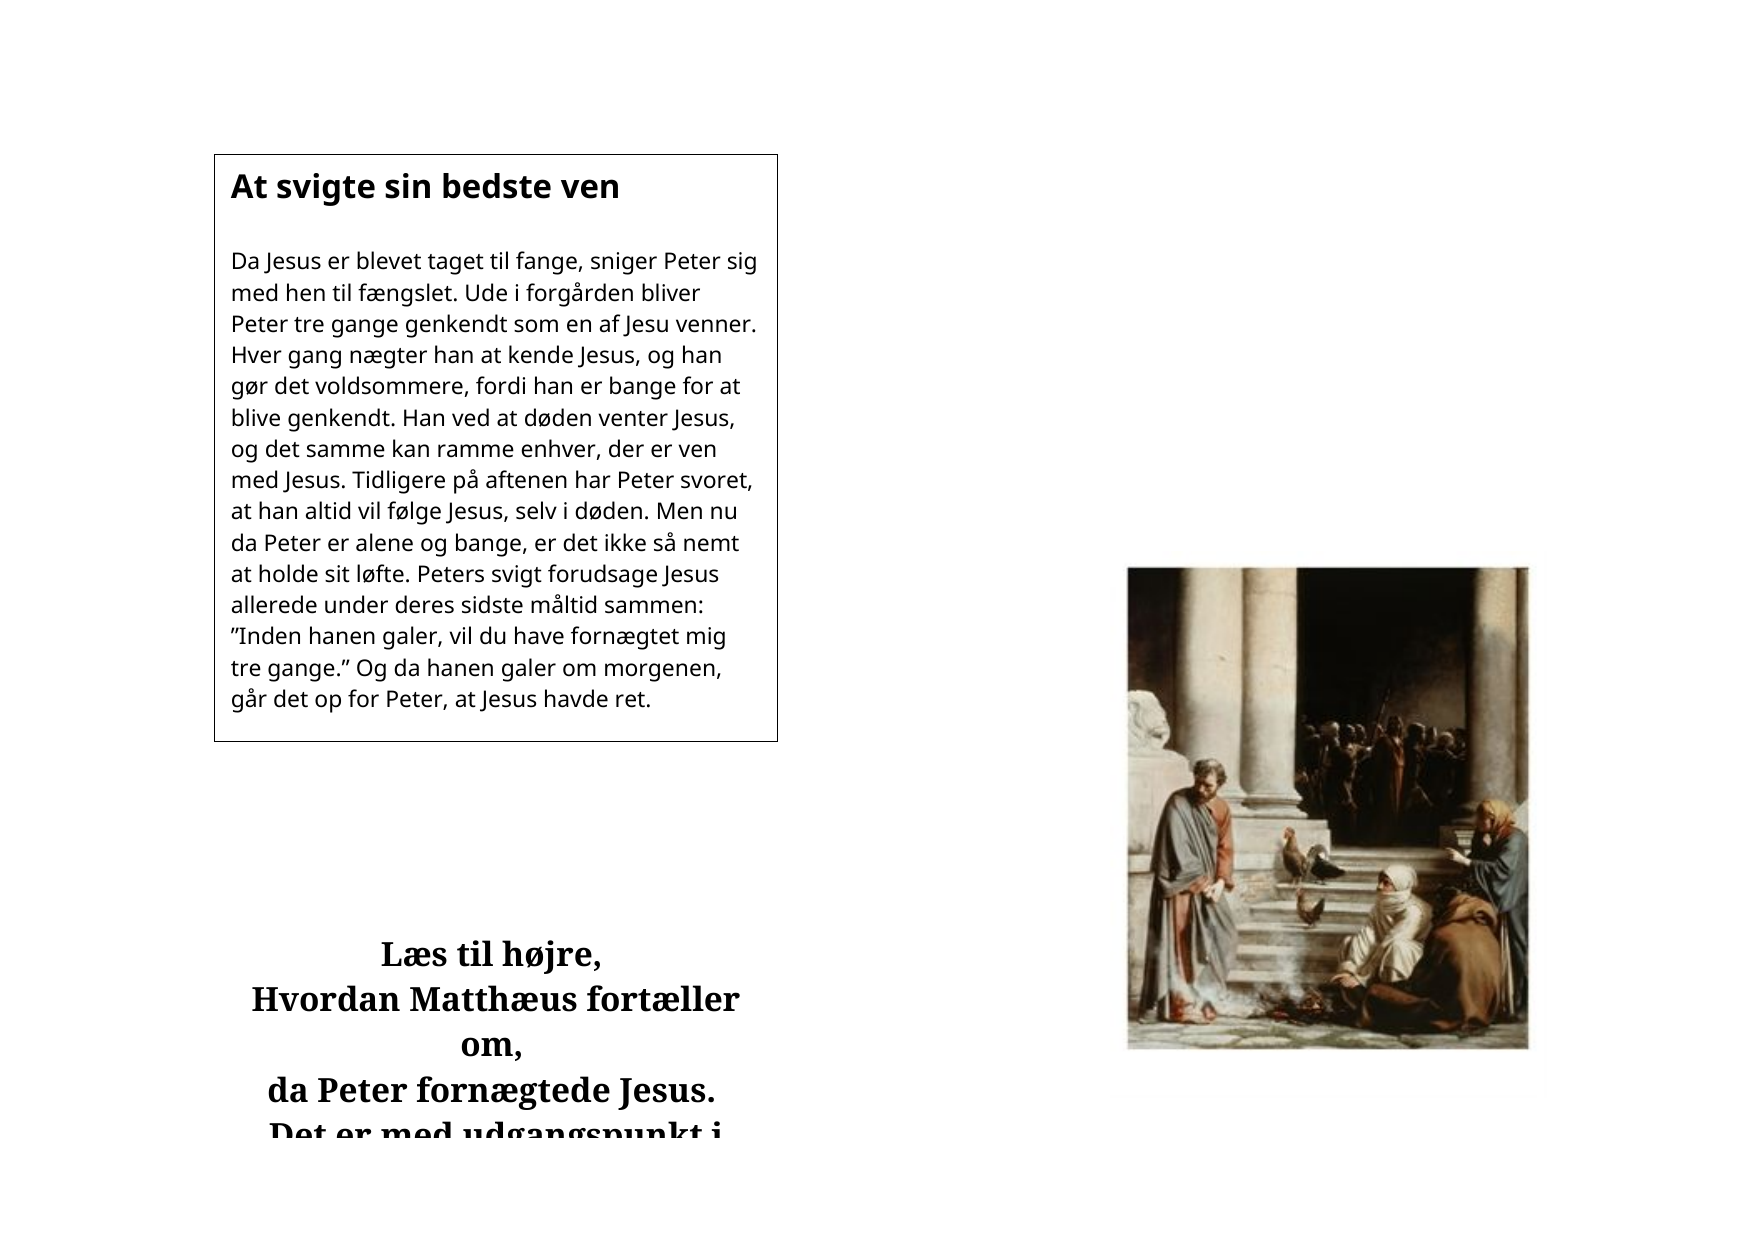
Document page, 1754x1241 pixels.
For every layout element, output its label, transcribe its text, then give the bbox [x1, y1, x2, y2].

text Læs til højre, [231, 930, 761, 976]
text Da Jesus er blevet taget til fange, sniger Peter sig med hen til fængslet. Ude i forgården bliver Peter tre gange genkendt som en af Jesu venner. Hver gang nægter han at kende Jesus, og han gør det voldsommere, fordi han er bange for at blive genkendt. Han ved at døden venter Jesus, og det samme kan ramme enhver, der er ven med Jesus. Tidligere på aftenen har Peter svoret, at han altid vil følge Jesus, selv i døden. Men nu da Peter er alene og bange, er det ikke så nemt at holde sit løfte. Peters svigt forudsage Jesus allerede under deres sidste måltid sammen: ”Inden hanen galer, vil du have fornægtet mig tre gange.” Og da hanen galer om morgenen, går det op for Peter, at Jesus havde ret. [231, 245, 761, 714]
text At svigte sin bedste ven [231, 163, 761, 208]
text Hvordan Matthæus fortæller om, [231, 976, 761, 1067]
text da Peter fornægtede Jesus. [231, 1067, 761, 1112]
text Det er med udgangspunkt i denne beretning, at I skal lave jeres skuespil. [231, 1112, 761, 1137]
picture [1110, 551, 1547, 1098]
